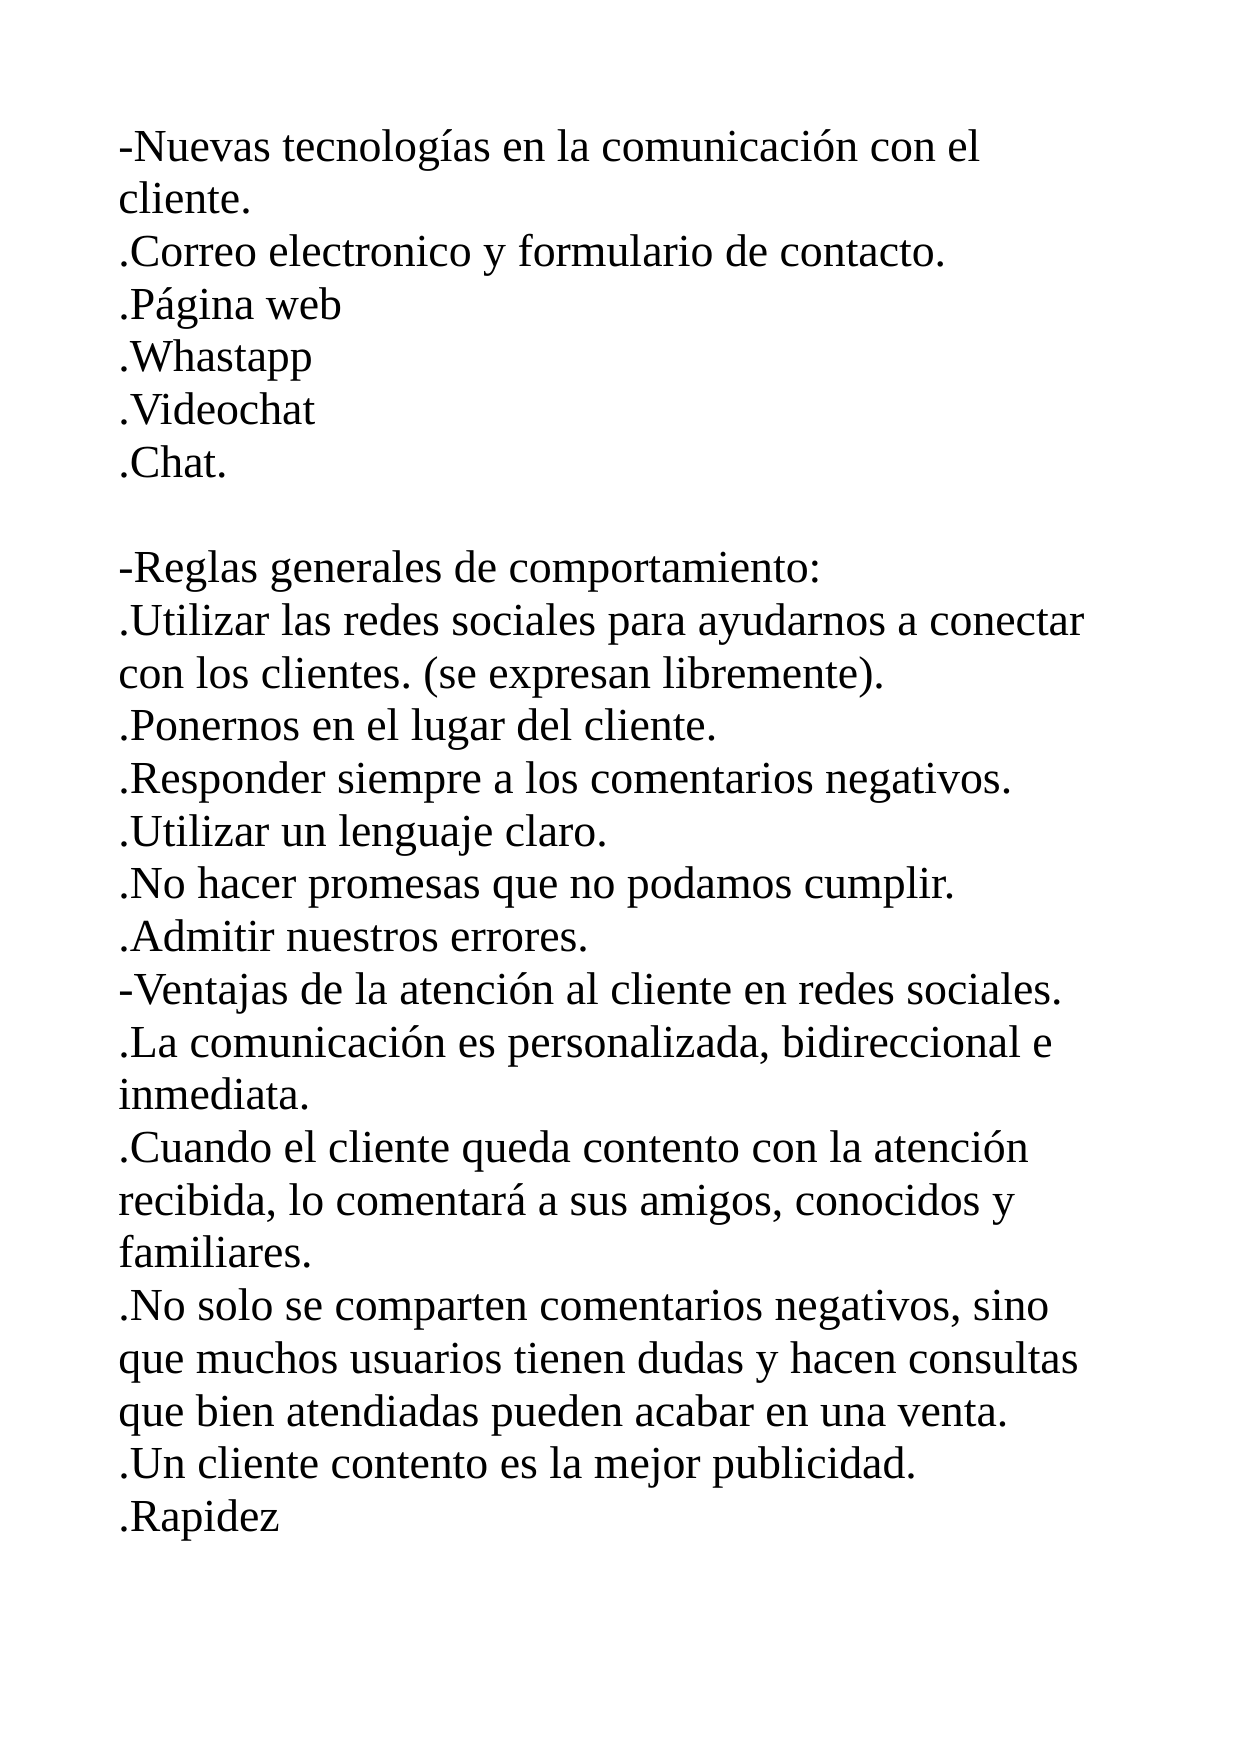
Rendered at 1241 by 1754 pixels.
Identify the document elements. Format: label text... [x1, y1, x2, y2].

text .Utilizar un lenguaje claro. [118, 803, 1122, 856]
text .Correo electronico y formulario de contacto. [118, 223, 1122, 276]
text .Admitir nuestros errores. [118, 909, 1122, 961]
text .Cuando el cliente queda contento con la atención recibida, lo comentará a sus amigos, conocidos y familiares. [118, 1119, 1122, 1278]
text .No hacer promesas que no podamos cumplir. [118, 856, 1122, 909]
text .Chat. [118, 434, 1122, 487]
text .Videochat [118, 382, 1122, 434]
text -Reglas generales de comportamiento: [118, 540, 1122, 592]
text .Responder siempre a los comentarios negativos. [118, 751, 1122, 803]
text .Utilizar las redes sociales para ayudarnos a conectar con los clientes. (se expresan libremente). [118, 592, 1122, 698]
text .Página web [118, 276, 1122, 329]
text .Rapidez [118, 1488, 1122, 1541]
text .Ponernos en el lugar del cliente. [118, 698, 1122, 751]
text -Nuevas tecnologías en la comunicación con el cliente. [118, 118, 1122, 223]
text .Un cliente contento es la mejor publicidad. [118, 1436, 1122, 1488]
text .La comunicación es personalizada, bidireccional e inmediata. [118, 1014, 1122, 1119]
text .Whastapp [118, 329, 1122, 382]
text .No solo se comparten comentarios negativos, sino que muchos usuarios tienen dudas y hacen consultas que bien atendiadas pueden acabar en una venta. [118, 1278, 1122, 1436]
text -Ventajas de la atención al cliente en redes sociales. [118, 961, 1122, 1014]
